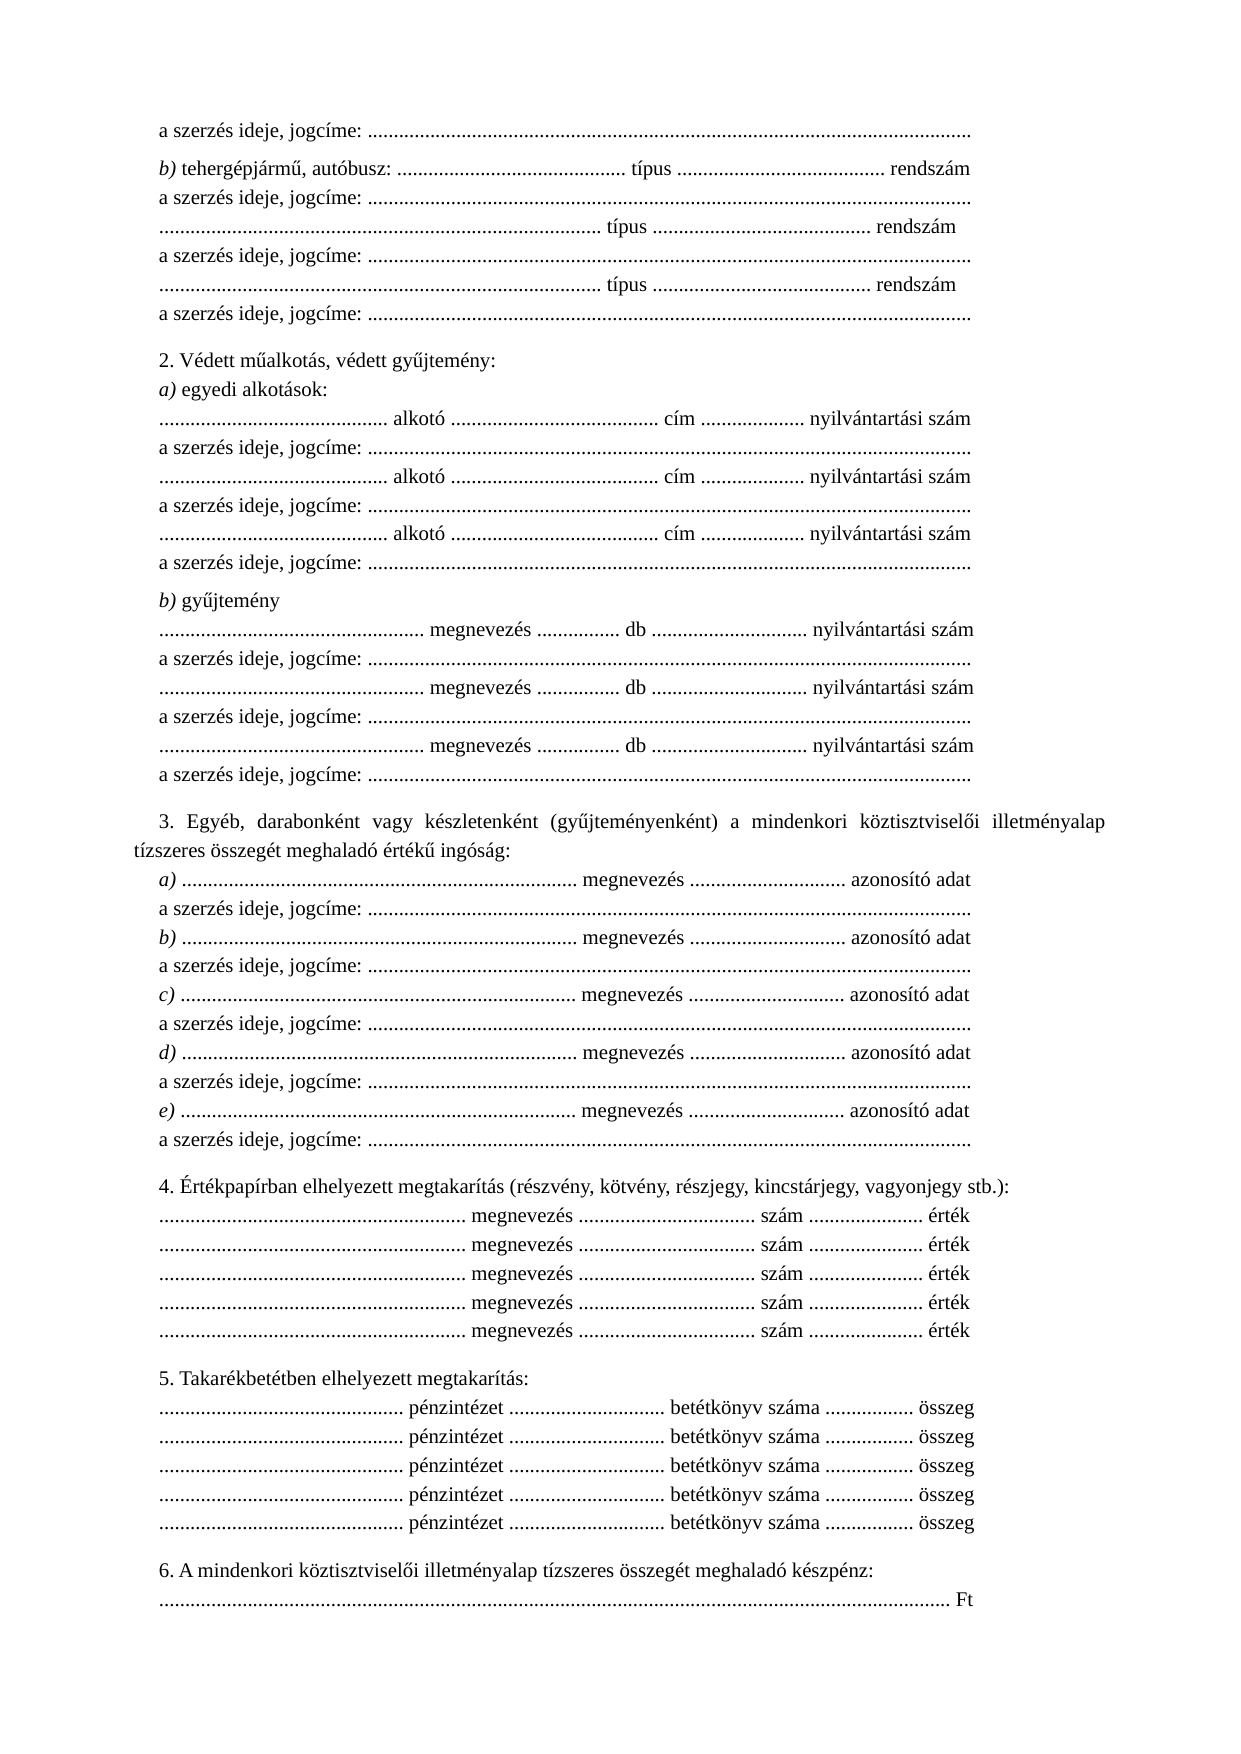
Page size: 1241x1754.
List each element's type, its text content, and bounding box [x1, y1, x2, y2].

text a szerzés ideje, jogcíme: .................................................................................................................... [134, 1127, 1106, 1151]
text ........................................................................................................................................................ Ft [134, 1587, 1106, 1611]
text b) gyűjtemény [134, 588, 1106, 612]
text a szerzés ideje, jogcíme: .................................................................................................................... [134, 185, 1106, 209]
text ........................................................... megnevezés .................................. szám ...................... érték [134, 1232, 1106, 1256]
text ............................................... pénzintézet .............................. betétkönyv száma ................. összeg [134, 1424, 1106, 1448]
text a szerzés ideje, jogcíme: .................................................................................................................... [134, 762, 1106, 786]
text ............................................... pénzintézet .............................. betétkönyv száma ................. összeg [134, 1453, 1106, 1477]
text 2. Védett műalkotás, védett gyűjtemény: [134, 348, 1106, 372]
text ............................................... pénzintézet .............................. betétkönyv száma ................. összeg [134, 1481, 1106, 1506]
text b) ............................................................................ megnevezés .............................. azonosító adat [134, 924, 1106, 949]
text a szerzés ideje, jogcíme: .................................................................................................................... [134, 550, 1106, 574]
text ............................................ alkotó ........................................ cím .................... nyilvántartási szám [134, 521, 1106, 545]
text a szerzés ideje, jogcíme: .................................................................................................................... [134, 704, 1106, 728]
text a szerzés ideje, jogcíme: .................................................................................................................... [134, 953, 1106, 977]
text ............................................... pénzintézet .............................. betétkönyv száma ................. összeg [134, 1510, 1106, 1534]
text a szerzés ideje, jogcíme: .................................................................................................................... [134, 301, 1106, 325]
text a szerzés ideje, jogcíme: .................................................................................................................... [134, 435, 1106, 459]
text a szerzés ideje, jogcíme: .................................................................................................................... [134, 118, 1106, 142]
text a) ............................................................................ megnevezés .............................. azonosító adat [134, 867, 1106, 891]
text b) tehergépjármű, autóbusz: ............................................ típus ........................................ rendszám [134, 156, 1106, 180]
text a szerzés ideje, jogcíme: .................................................................................................................... [134, 1069, 1106, 1093]
text ........................................................... megnevezés .................................. szám ...................... érték [134, 1289, 1106, 1314]
text ........................................................... megnevezés .................................. szám ...................... érték [134, 1203, 1106, 1227]
text 3. Egyéb, darabonként vagy készletenként (gyűjteményenként) a mindenkori köztisztviselői illetményalap tízszeres összegét meghaladó értékű ingóság: [134, 809, 1106, 862]
text ................................................... megnevezés ................ db .............................. nyilvántartási szám [134, 733, 1106, 757]
text ................................................... megnevezés ................ db .............................. nyilvántartási szám [134, 675, 1106, 699]
text a szerzés ideje, jogcíme: .................................................................................................................... [134, 492, 1106, 517]
text a szerzés ideje, jogcíme: .................................................................................................................... [134, 646, 1106, 670]
text ................................................... megnevezés ................ db .............................. nyilvántartási szám [134, 617, 1106, 641]
text ........................................................... megnevezés .................................. szám ...................... érték [134, 1261, 1106, 1285]
text a szerzés ideje, jogcíme: .................................................................................................................... [134, 243, 1106, 267]
text ........................................................... megnevezés .................................. szám ...................... érték [134, 1318, 1106, 1342]
text 5. Takarékbetétben elhelyezett megtakarítás: [134, 1366, 1106, 1390]
text ............................................... pénzintézet .............................. betétkönyv száma ................. összeg [134, 1395, 1106, 1419]
text d) ............................................................................ megnevezés .............................. azonosító adat [134, 1040, 1106, 1064]
text ..................................................................................... típus .......................................... rendszám [134, 214, 1106, 238]
text ..................................................................................... típus .......................................... rendszám [134, 272, 1106, 296]
text a szerzés ideje, jogcíme: .................................................................................................................... [134, 896, 1106, 920]
text a) egyedi alkotások: [134, 377, 1106, 401]
text ............................................ alkotó ........................................ cím .................... nyilvántartási szám [134, 406, 1106, 430]
text a szerzés ideje, jogcíme: .................................................................................................................... [134, 1011, 1106, 1035]
text ............................................ alkotó ........................................ cím .................... nyilvántartási szám [134, 464, 1106, 488]
text 6. A mindenkori köztisztviselői illetményalap tízszeres összegét meghaladó készpénz: [134, 1558, 1106, 1582]
text c) ............................................................................ megnevezés .............................. azonosító adat [134, 982, 1106, 1006]
text e) ............................................................................ megnevezés .............................. azonosító adat [134, 1098, 1106, 1122]
text 4. Értékpapírban elhelyezett megtakarítás (részvény, kötvény, részjegy, kincstárjegy, vagyonjegy stb.): [134, 1174, 1106, 1198]
